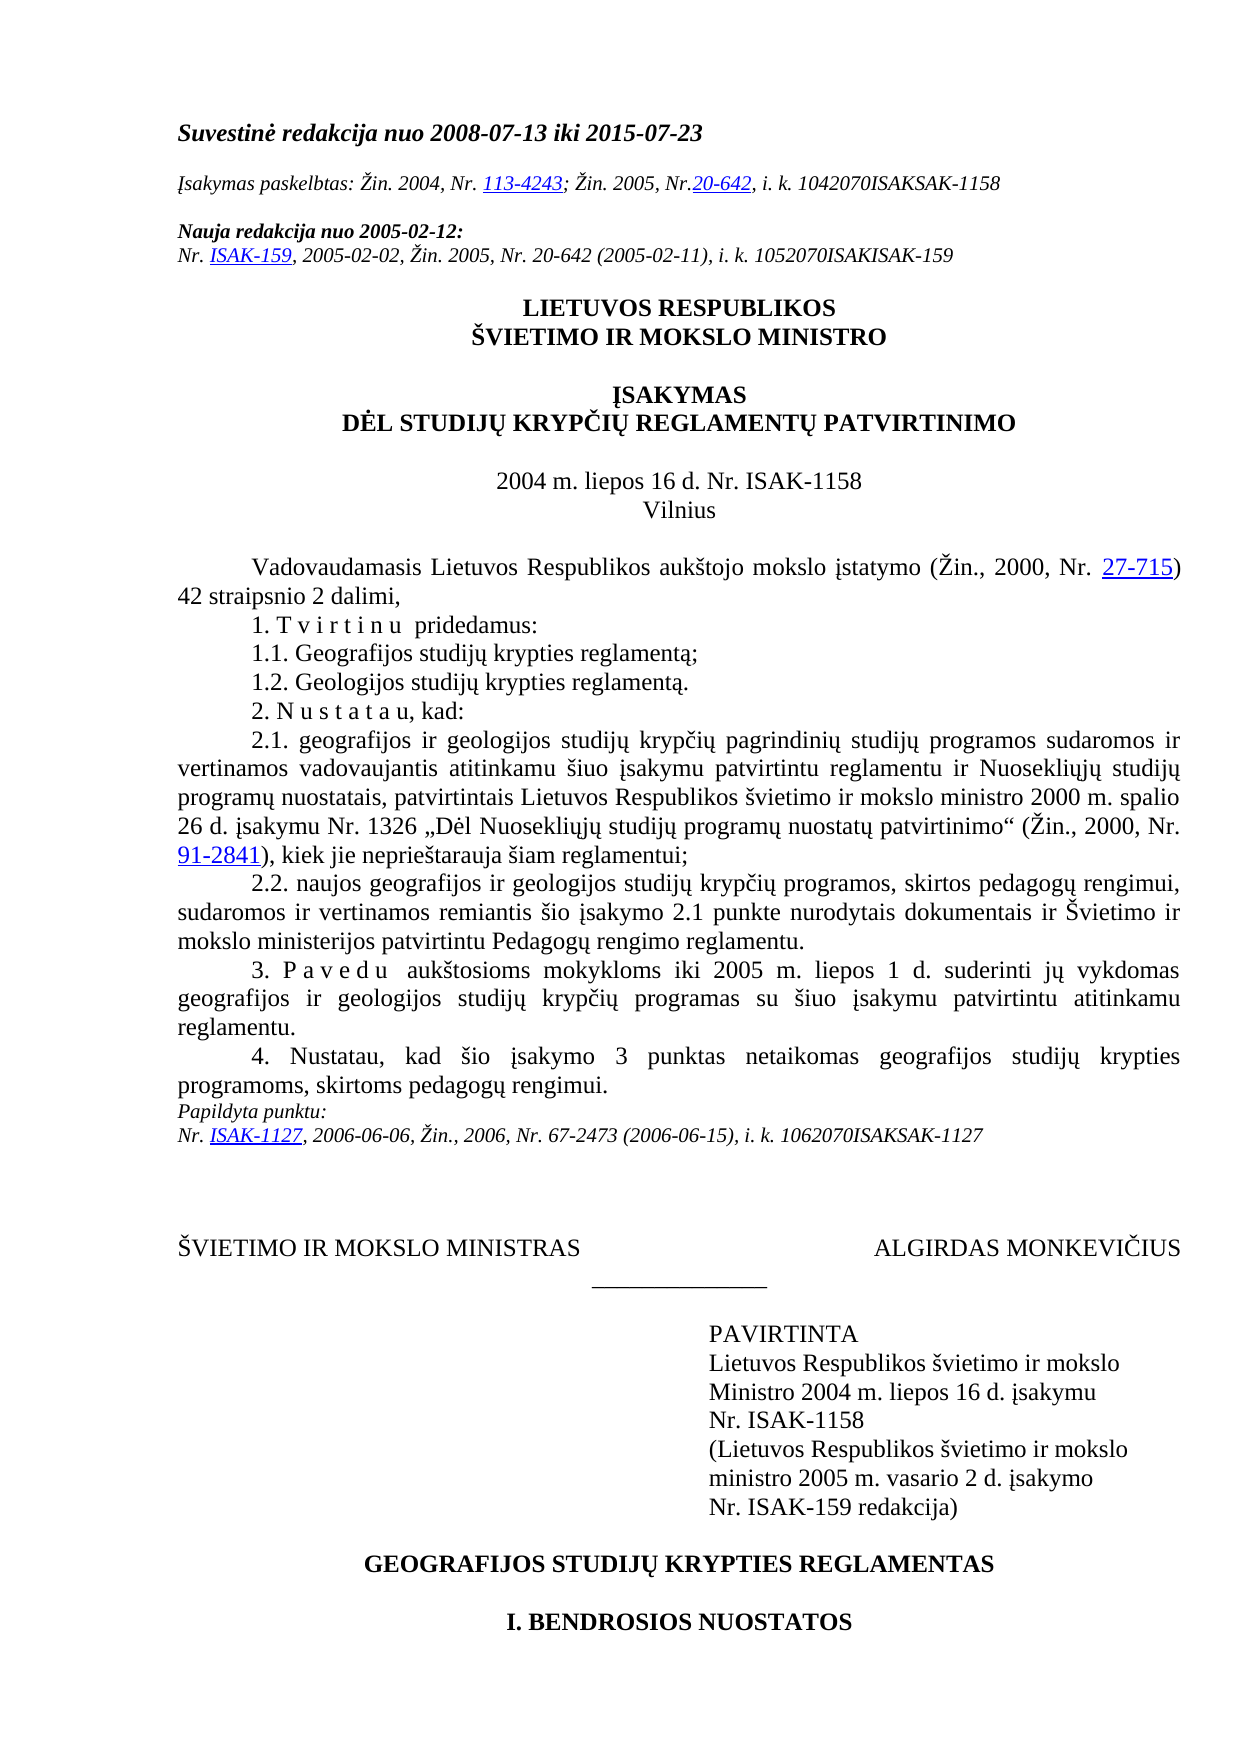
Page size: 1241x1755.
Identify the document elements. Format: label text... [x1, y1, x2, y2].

text LIETUVOS RESPUBLIKOS [177, 293, 1181, 322]
text PAVIRTINTA [177, 1319, 1181, 1348]
text Įsakymas paskelbtas: Žin. 2004, Nr. 113-4243; Žin. 2005, Nr.20-642, i. k. 1042070ISAKSAK-1158 [177, 171, 1181, 195]
text Nr. ISAK-159 redakcija) [177, 1492, 1181, 1520]
text 3. Pavedu aukštosioms mokykloms iki 2005 m. liepos 1 d. suderinti jų vykdomas geografijos ir geologijos studijų krypčių programas su šiuo įsakymu patvirtintu atitinkamu reglamentu. [177, 955, 1181, 1041]
text Lietuvos Respublikos švietimo ir mokslo [177, 1348, 1181, 1377]
text ĮSAKYMAS [177, 380, 1181, 408]
text Vilnius [177, 495, 1181, 523]
text (Lietuvos Respublikos švietimo ir mokslo [177, 1434, 1181, 1463]
text 1. Tvirtinu pridedamus: [177, 610, 1181, 638]
text Nr. ISAK-1127, 2006-06-06, Žin., 2006, Nr. 67-2473 (2006-06-15), i. k. 1062070ISAKSAK-1127 [177, 1123, 1181, 1147]
text 2004 m. liepos 16 d. Nr. ISAK-1158 [177, 466, 1181, 495]
text 1.1. geografijos studijų krypties reglamentą; [177, 638, 1181, 667]
text 4. Nustatau, kad šio įsakymo 3 punktas netaikomas geografijos studijų krypties programoms, skirtoms pedagogų rengimui. [177, 1041, 1181, 1098]
text Vadovaudamasis Lietuvos Respublikos aukštojo mokslo įstatymo (Žin., 2000, Nr. 27-715) 42 straipsnio 2 dalimi, [177, 552, 1181, 610]
text Nauja redakcija nuo 2005-02-12: [177, 219, 1181, 243]
text Švietimo ir mokslo Ministras Algirdas Monkevičius [177, 1233, 1181, 1262]
text ministro 2005 m. vasario 2 d. įsakymo [177, 1463, 1181, 1492]
text 2.2. naujos geografijos ir geologijos studijų krypčių programos, skirtos pedagogų rengimui, sudaromos ir vertinamos remiantis šio įsakymo 2.1 punkte nurodytais dokumentais ir Švietimo ir mokslo ministerijos patvirtintu Pedagogų rengimo reglamentu. [177, 868, 1181, 955]
text Nr. ISAK-159, 2005-02-02, Žin. 2005, Nr. 20-642 (2005-02-11), i. k. 1052070ISAKISAK-159 [177, 243, 1181, 267]
text Suvestinė redakcija nuo 2008-07-13 iki 2015-07-23 [177, 118, 1181, 147]
text Nr. ISAK-1158 [177, 1405, 1181, 1434]
text Geografijos STUDIJŲ krypties reglamentAS [177, 1549, 1181, 1578]
text ŠVIETIMO IR MOKSLO MINISTRO [177, 322, 1181, 351]
text I. BENDROSIOS NUOSTATOS [177, 1607, 1181, 1635]
text ______________ [177, 1262, 1181, 1290]
text 2. Nustatau, kad: [177, 696, 1181, 725]
text Papildyta punktu: [177, 1098, 1181, 1123]
text Ministro 2004 m. liepos 16 d. įsakymu [177, 1377, 1181, 1405]
text 2.1. geografijos ir geologijos studijų krypčių pagrindinių studijų programos sudaromos ir vertinamos vadovaujantis atitinkamu šiuo įsakymu patvirtintu reglamentu ir Nuosekliųjų studijų programų nuostatais, patvirtintais Lietuvos Respublikos švietimo ir mokslo ministro 2000 m. spalio 26 d. įsakymu Nr. 1326 „Dėl nuosekliųjų studijų programų nuostatų patvirtinimo“ (Žin., 2000, Nr. 91-2841), kiek jie neprieštarauja šiam reglamentui; [177, 725, 1181, 868]
text 1.2. geologijos studijų krypties reglamentą. [177, 667, 1181, 696]
text DĖL STUDIJŲ KRYPČIŲ REGLAMENTŲ PATVIRTINIMO [177, 408, 1181, 437]
